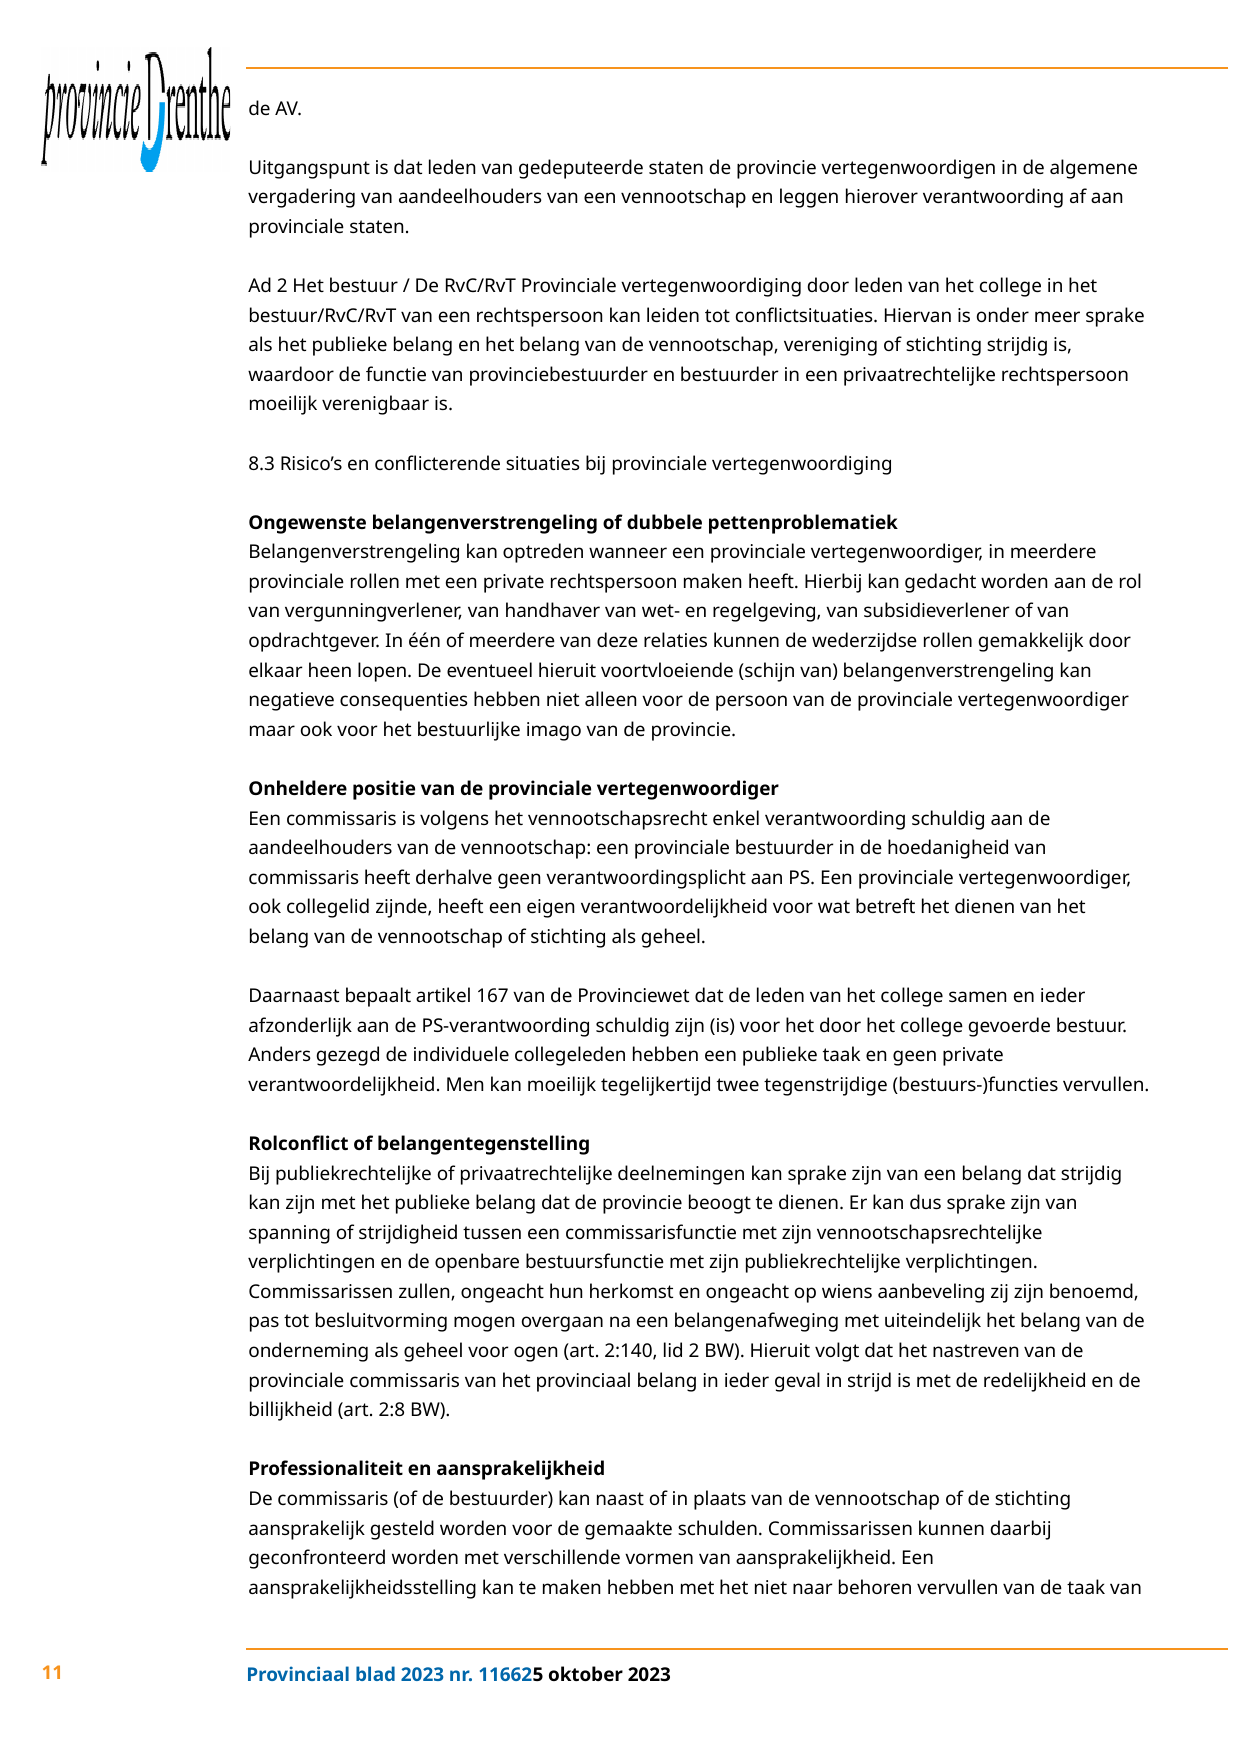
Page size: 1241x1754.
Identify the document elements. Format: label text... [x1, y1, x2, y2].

text de AV. [248, 95, 1152, 121]
picture [41, 47, 231, 172]
text Bij publiekrechtelijke of privaatrechtelijke deelnemingen kan sprake zijn van een belang dat strijdig kan zijn met het publieke belang dat de provincie beoogt te dienen. Er kan dus sprake zijn van spanning of strijdigheid tussen een commissarisfunctie met zijn vennootschapsrechtelijke verplichtingen en de openbare bestuursfunctie met zijn publiekrechtelijke verplichtingen. Commissarissen zullen, ongeacht hun herkomst en ongeacht op wiens aanbeveling zij zijn benoemd, pas tot besluitvorming mogen overgaan na een belangenafweging met uiteindelijk het belang van de onderneming als geheel voor ogen (art. 2:140, lid 2 BW). Hieruit volgt dat het nastreven van de provinciale commissaris van het provinciaal belang in ieder geval in strijd is met de redelijkheid en de billijkheid (art. 2:8 BW). [248, 1160, 1152, 1422]
text Uitgangspunt is dat leden van gedeputeerde staten de provincie vertegenwoordigen in de algemene vergadering van aandeelhouders van een vennootschap en leggen hierover verantwoording af aan provinciale staten. [248, 154, 1152, 239]
text Ongewenste belangenverstrengeling of dubbele pettenproblematiek [248, 509, 1152, 535]
text De commissaris (of de bestuurder) kan naast of in plaats van de vennootschap of de stichting aansprakelijk gesteld worden voor de gemaakte schulden. Commissarissen kunnen daarbij geconfronteerd worden met verschillende vormen van aansprakelijkheid. Een aansprakelijkheidsstelling kan te maken hebben met het niet naar behoren vervullen van de taak van [248, 1485, 1152, 1600]
text Belangenverstrengeling kan optreden wanneer een provinciale vertegenwoordiger, in meerdere provinciale rollen met een private rechtspersoon maken heeft. Hierbij kan gedacht worden aan de rol van vergunningverlener, van handhaver van wet- en regelgeving, van subsidieverlener of van opdrachtgever. In één of meerdere van deze relaties kunnen de wederzijdse rollen gemakkelijk door elkaar heen lopen. De eventueel hieruit voortvloeiende (schijn van) belangenverstrengeling kan negatieve consequenties hebben niet alleen voor de persoon van de provinciale vertegenwoordiger maar ook voor het bestuurlijke imago van de provincie. [248, 538, 1152, 742]
text Rolconflict of belangentegenstelling [248, 1130, 1152, 1156]
text 8.3 Risico’s en conflicterende situaties bij provinciale vertegenwoordiging [248, 450, 1152, 476]
text Onheldere positie van de provinciale vertegenwoordiger [248, 775, 1152, 801]
text Een commissaris is volgens het vennootschapsrecht enkel verantwoording schuldig aan de aandeelhouders van de vennootschap: een provinciale bestuurder in de hoedanigheid van commissaris heeft derhalve geen verantwoordingsplicht aan PS. Een provinciale vertegenwoordiger, ook collegelid zijnde, heeft een eigen verantwoordelijkheid voor wat betreft het dienen van het belang van de vennootschap of stichting als geheel. [248, 805, 1152, 949]
text Professionaliteit en aansprakelijkheid [248, 1456, 1152, 1481]
text Daarnaast bepaalt artikel 167 van de Provinciewet dat de leden van het college samen en ieder afzonderlijk aan de PS-verantwoording schuldig zijn (is) voor het door het college gevoerde bestuur. Anders gezegd de individuele collegeleden hebben een publieke taak en geen private verantwoordelijkheid. Men kan moeilijk tegelijkertijd twee tegenstrijdige (bestuurs-)functies vervullen. [248, 982, 1152, 1097]
text Ad 2 Het bestuur / De RvC/RvT Provinciale vertegenwoordiging door leden van het college in het bestuur/RvC/RvT van een rechtspersoon kan leiden tot conflictsituaties. Hiervan is onder meer sprake als het publieke belang en het belang van de vennootschap, vereniging of stichting strijdig is, waardoor de functie van provinciebestuurder en bestuurder in een privaatrechtelijke rechtspersoon moeilijk verenigbaar is. [248, 272, 1152, 416]
